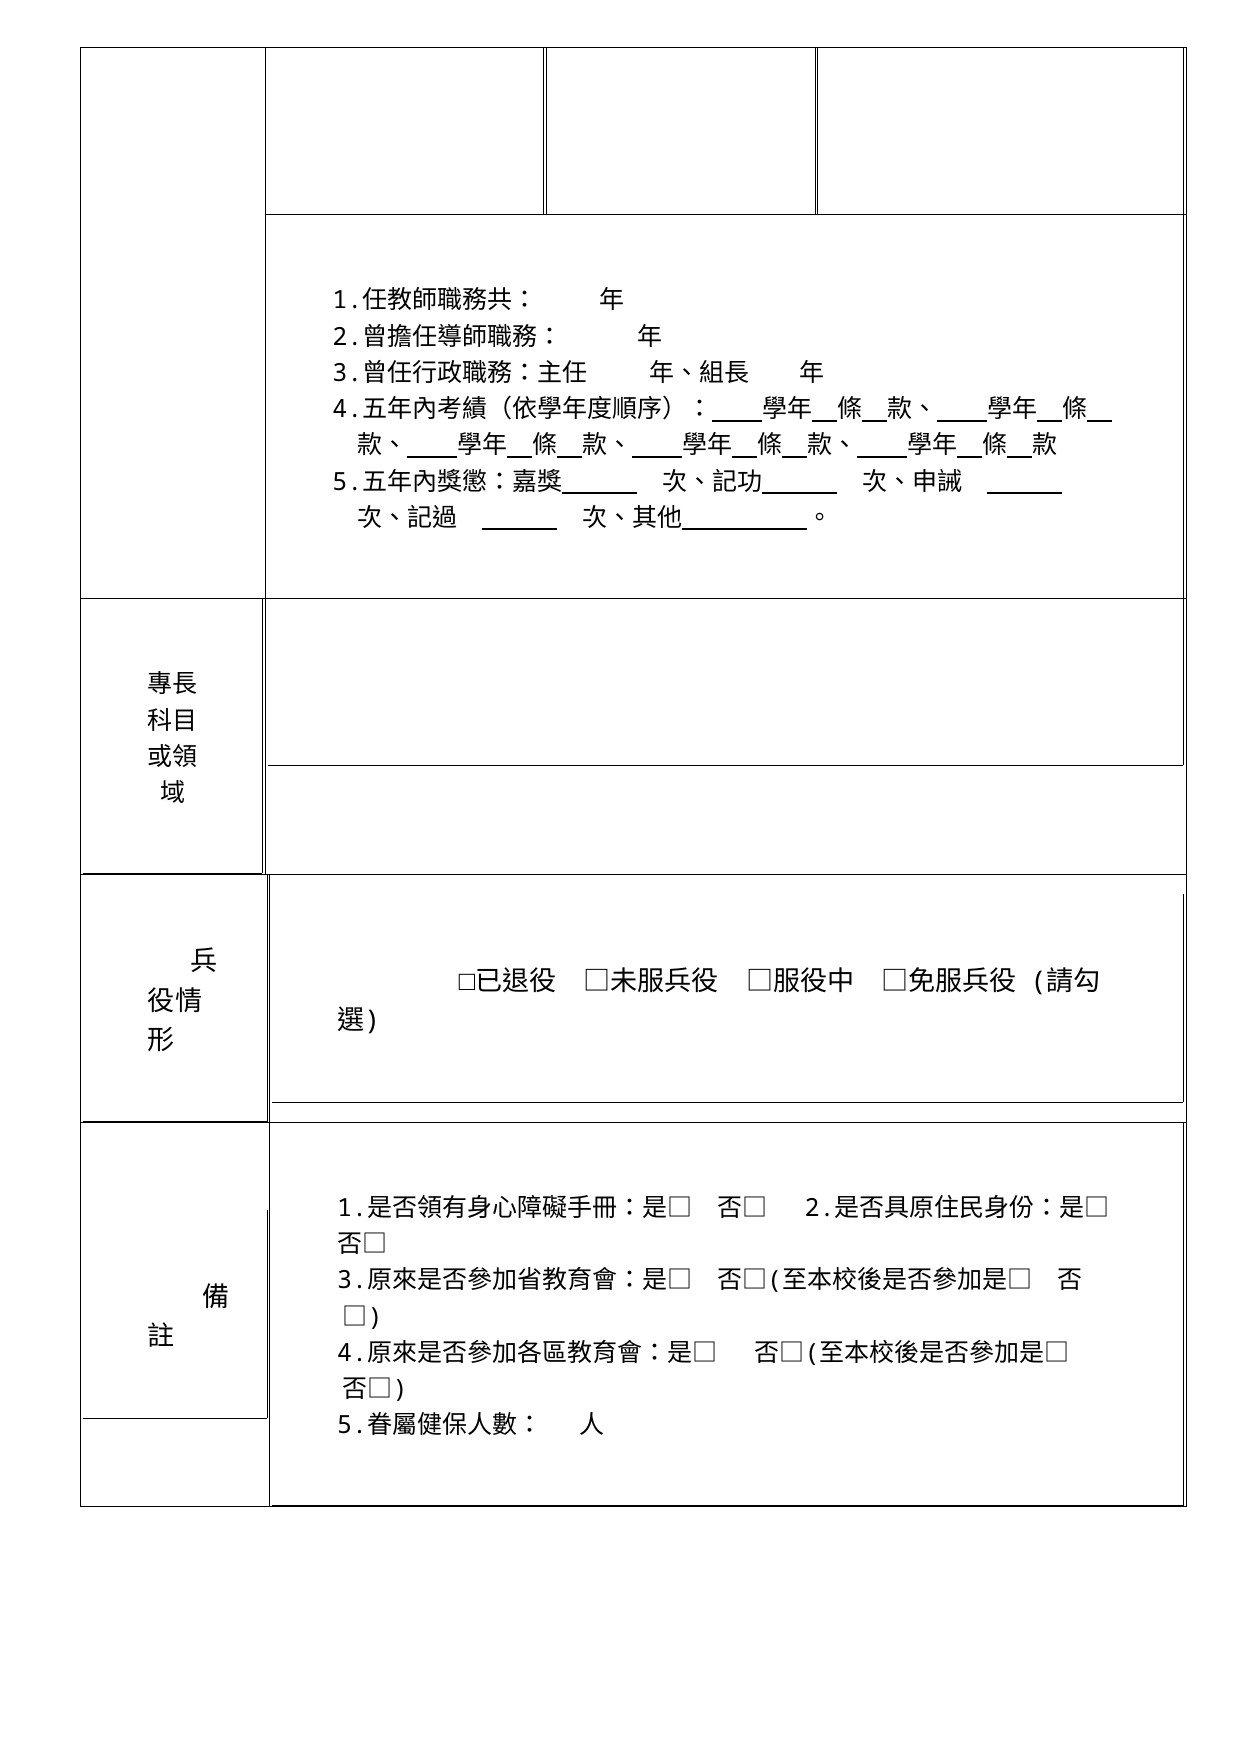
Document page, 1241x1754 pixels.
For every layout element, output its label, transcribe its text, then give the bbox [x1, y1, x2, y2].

table_cell [266, 48, 543, 214]
table_cell [818, 48, 1183, 214]
table_cell 1.是否領有身心障礙手冊：是□ 否□ 2.是否具原住民身份：是□ 否□ 3.原來是否參加省教育會：是□ 否□(至本校後是否參加是□ 否□) 4.原來是否參加各區教育會：是□ 否□(至本校後是否參加是□ 否□) 5.眷屬健保人數： 人 [270, 1123, 1183, 1506]
table_cell 專長科目或領域 [81, 599, 262, 873]
table_cell 兵役情形 [81, 875, 267, 1122]
table_cell □已退役 □未服兵役 □服役中 □免服兵役 (請勾選) [270, 875, 1186, 1122]
table_cell [266, 599, 1186, 873]
table_cell [547, 48, 815, 214]
table_cell [81, 48, 265, 598]
table_cell 1.任教師職務共： 年 2.曾擔任導師職務： 年 3.曾任行政職務：主任 年、組長 年 4.五年內考績（依學年度順序）： 學年 條 款、 學年 條 款、 學年 條 款、 學年 條 款、 學年 條 款 5.五年內獎懲：嘉獎 次、記功 次、申誡 次、記過 次、其他 。 [266, 215, 1183, 598]
table_cell 備註 [81, 1123, 269, 1506]
